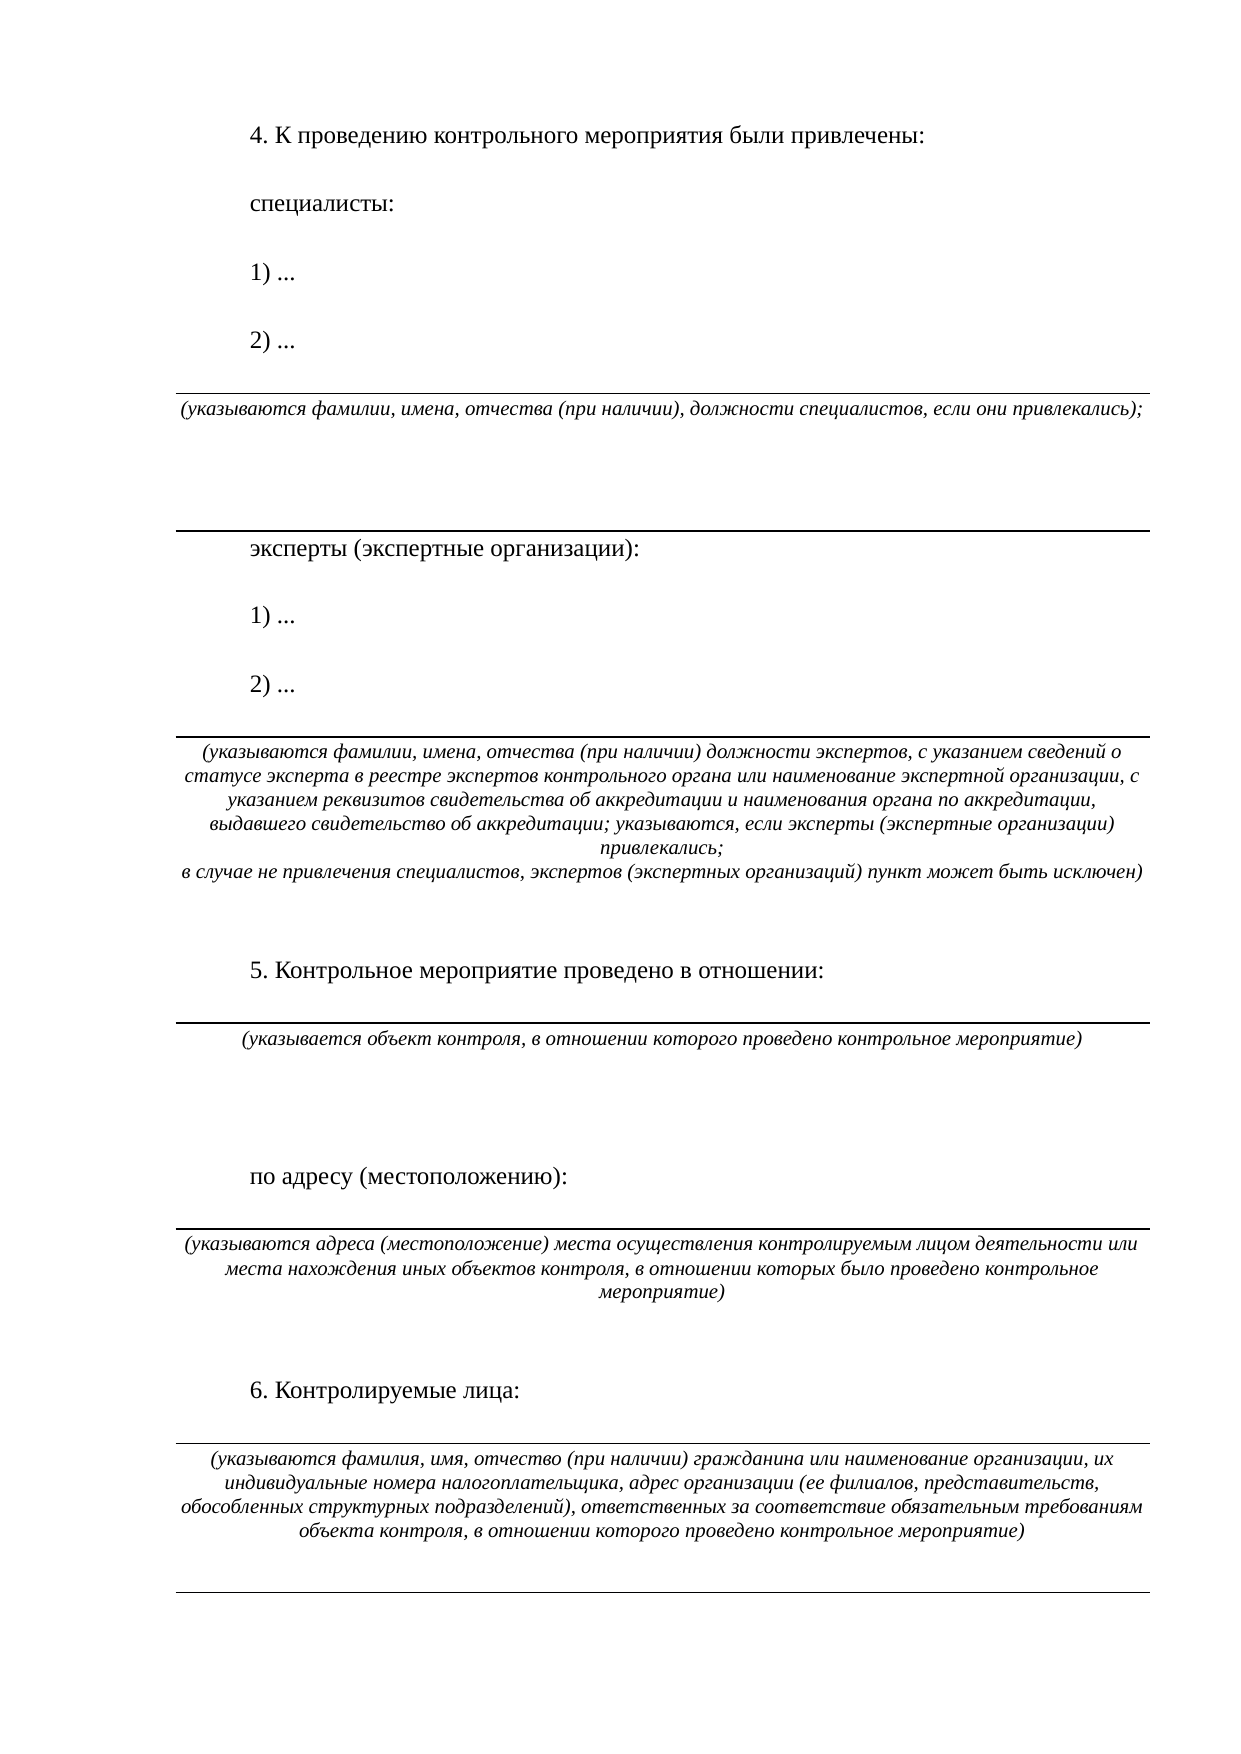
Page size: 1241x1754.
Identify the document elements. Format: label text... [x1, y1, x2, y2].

table_cell 4. К проведению контрольного мероприятия были привлечены: [176, 118, 1150, 187]
table_cell (указываются адреса (местоположение) места осуществления контролируемым лицом деятельности или места нахождения иных объектов контроля, в отношении которых было проведено контрольное мероприятие) [176, 1230, 1150, 1305]
table_cell [176, 1593, 1150, 1636]
table_cell 2) ... [176, 667, 1150, 736]
table_cell специалисты: [176, 187, 1150, 255]
table_cell [176, 885, 1150, 954]
table_cell [176, 461, 1150, 530]
table_cell по адресу (местоположению): [176, 1160, 1150, 1228]
table_cell 1) ... [176, 255, 1150, 324]
table_cell 5. Контрольное мероприятие проведено в отношении: [176, 954, 1150, 1022]
table_cell (указываются фамилии, имена, отчества (при наличии) должности экспертов, с указанием сведений о статусе эксперта в реестре экспертов контрольного органа или наименование экспертной организации, с указанием реквизитов свидетельства об аккредитации и наименования органа по аккредитации, выдавшего свидетельство об аккредитации; указываются, если эксперты (экспертные организации) привлекались; в случае не привлечения специалистов, экспертов (экспертных организаций) пункт может быть исключен) [176, 738, 1150, 885]
table_cell [176, 1091, 1150, 1159]
table_cell 1) ... [176, 599, 1150, 667]
table_cell (указываются фамилия, имя, отчество (при наличии) гражданина или наименование организации, их индивидуальные номера налогоплательщика, адрес организации (ее филиалов, представительств, обособленных структурных подразделений), ответственных за соответствие обязательным требованиям объекта контроля, в отношении которого проведено контрольное мероприятие) [176, 1444, 1150, 1591]
table_cell [176, 1305, 1150, 1374]
table_cell эксперты (экспертные организации): [176, 532, 1150, 599]
table_cell (указываются фамилии, имена, отчества (при наличии), должности специалистов, если они привлекались); [176, 394, 1150, 461]
table_cell (указывается объект контроля, в отношении которого проведено контрольное мероприятие) [176, 1024, 1150, 1091]
table_cell 6. Контролируемые лица: [176, 1374, 1150, 1442]
table_cell 2) ... [176, 324, 1150, 393]
